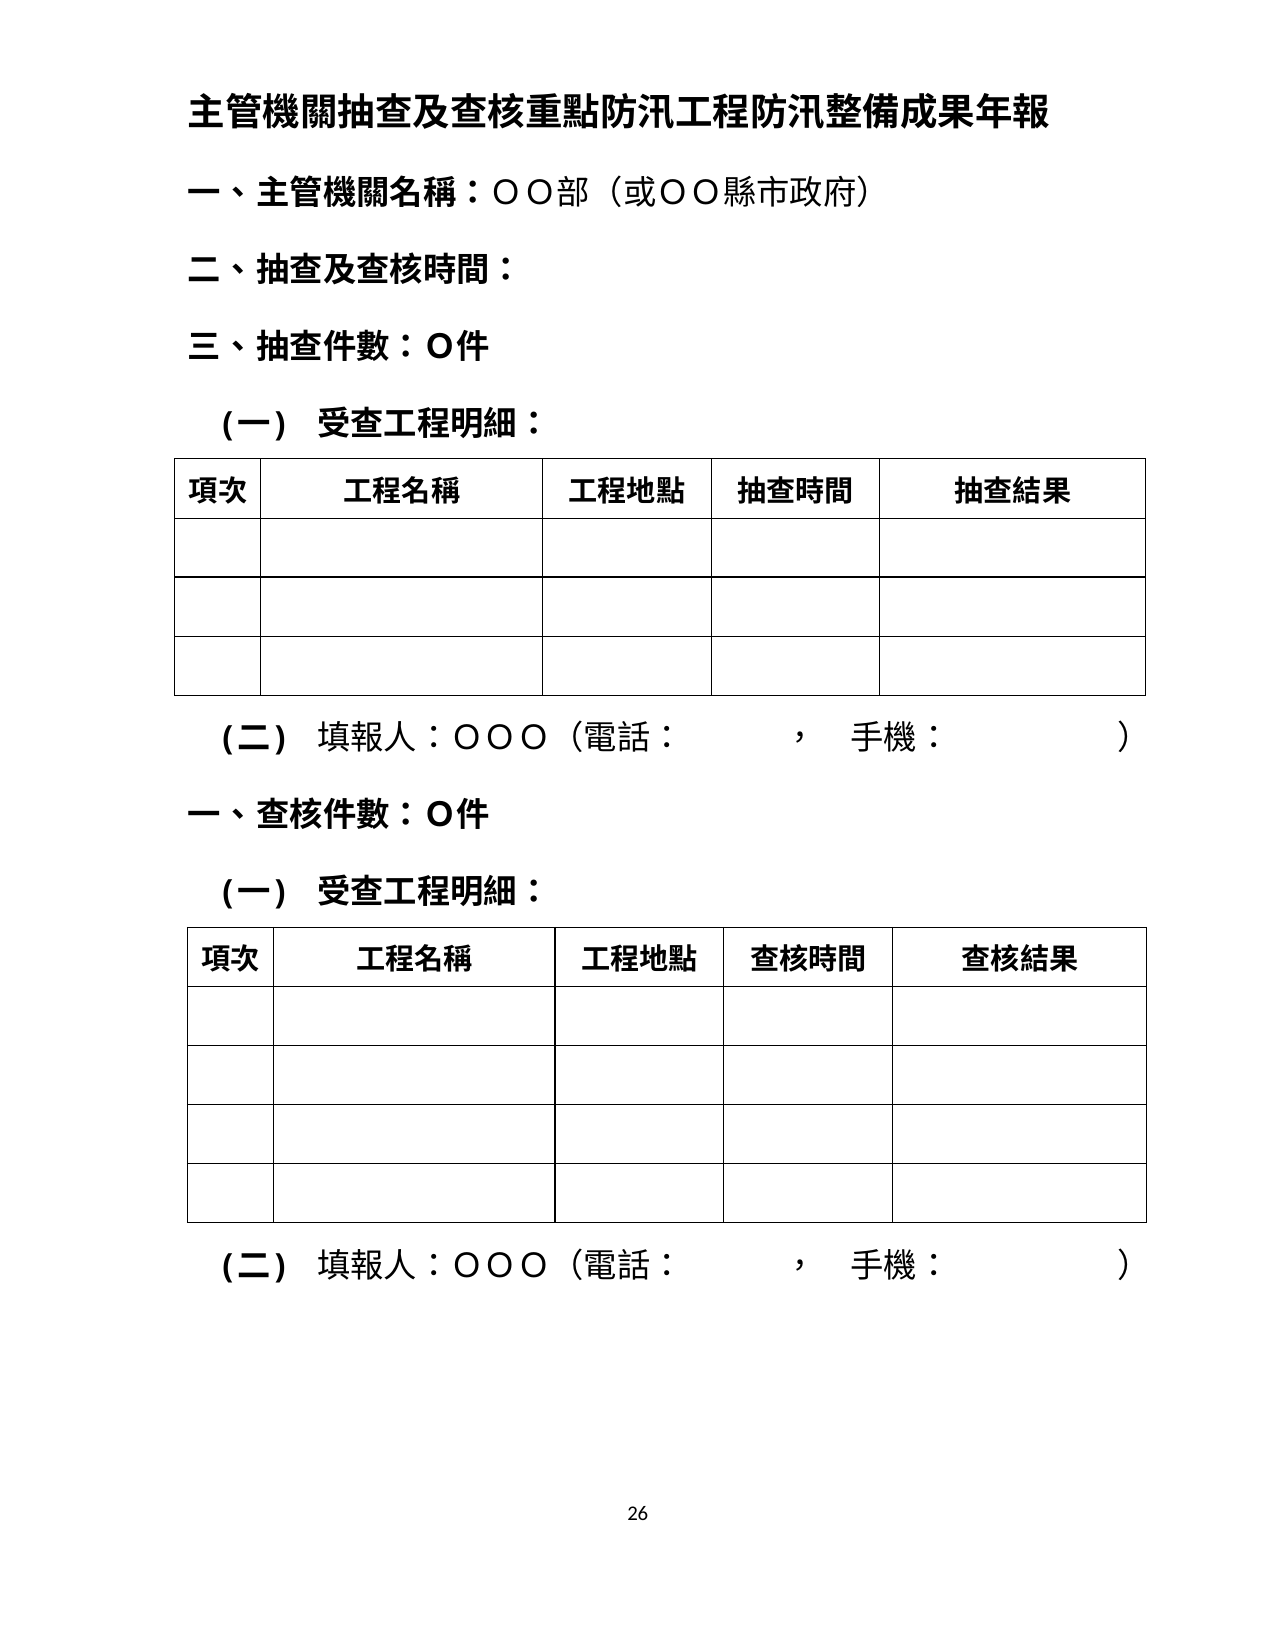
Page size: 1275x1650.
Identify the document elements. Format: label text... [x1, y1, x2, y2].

table_cell [893, 987, 1146, 1045]
table_cell [543, 578, 711, 636]
table_cell [880, 578, 1145, 636]
table_cell [188, 1164, 273, 1222]
table_cell [175, 637, 260, 694]
table_cell [543, 519, 711, 576]
table_cell [274, 1105, 554, 1163]
table_cell [556, 1105, 723, 1163]
list 受查工程明細： [217, 394, 1087, 446]
table_cell [724, 1046, 892, 1104]
table_header 抽查結果 [880, 459, 1145, 517]
table_cell [188, 1105, 273, 1163]
table_cell [556, 1164, 723, 1222]
list 抽查件數：Ｏ件 [187, 317, 1087, 369]
list 查核件數：Ｏ件 [187, 785, 1087, 837]
table_cell [724, 1164, 892, 1222]
table_cell [261, 519, 542, 576]
table_cell [724, 987, 892, 1045]
list 受查工程明細： [217, 862, 1087, 914]
table_cell [712, 637, 879, 694]
table_cell [188, 987, 273, 1045]
table_cell [893, 1046, 1146, 1104]
table_cell [893, 1105, 1146, 1163]
table_header 工程地點 [556, 928, 723, 986]
table_cell [893, 1164, 1146, 1222]
table_cell [274, 1046, 554, 1104]
list 抽查及查核時間： [187, 239, 1087, 292]
list 填報人：ＯＯＯ（電話： ， 手機： ） [217, 708, 1167, 760]
table_cell [712, 519, 879, 576]
table_header 項次 [175, 459, 260, 517]
table_cell [188, 1046, 273, 1104]
table_header 查核時間 [724, 928, 892, 986]
list 主管機關名稱：ＯＯ部（或ＯＯ縣市政府） [187, 162, 1087, 214]
text 主管機關抽查及查核重點防汛工程防汛整備成果年報 [187, 75, 1087, 137]
table_cell [556, 987, 723, 1045]
table_cell [724, 1105, 892, 1163]
table_cell [880, 637, 1145, 694]
table_cell [556, 1046, 723, 1104]
table_cell [712, 578, 879, 636]
table_cell [175, 578, 260, 636]
table_cell [261, 578, 542, 636]
table_header 工程地點 [543, 459, 711, 517]
table_cell [543, 637, 711, 694]
table_cell [274, 987, 554, 1045]
table_cell [175, 519, 260, 576]
table_cell [880, 519, 1145, 576]
table_header 工程名稱 [261, 459, 542, 517]
table_cell [261, 637, 542, 694]
list 填報人：ＯＯＯ（電話： ， 手機： ） [217, 1236, 1152, 1288]
table_header 項次 [188, 928, 273, 986]
table_header 抽查時間 [712, 459, 879, 517]
table_header 查核結果 [893, 928, 1146, 986]
table_cell [274, 1164, 554, 1222]
table_header 工程名稱 [274, 928, 554, 986]
